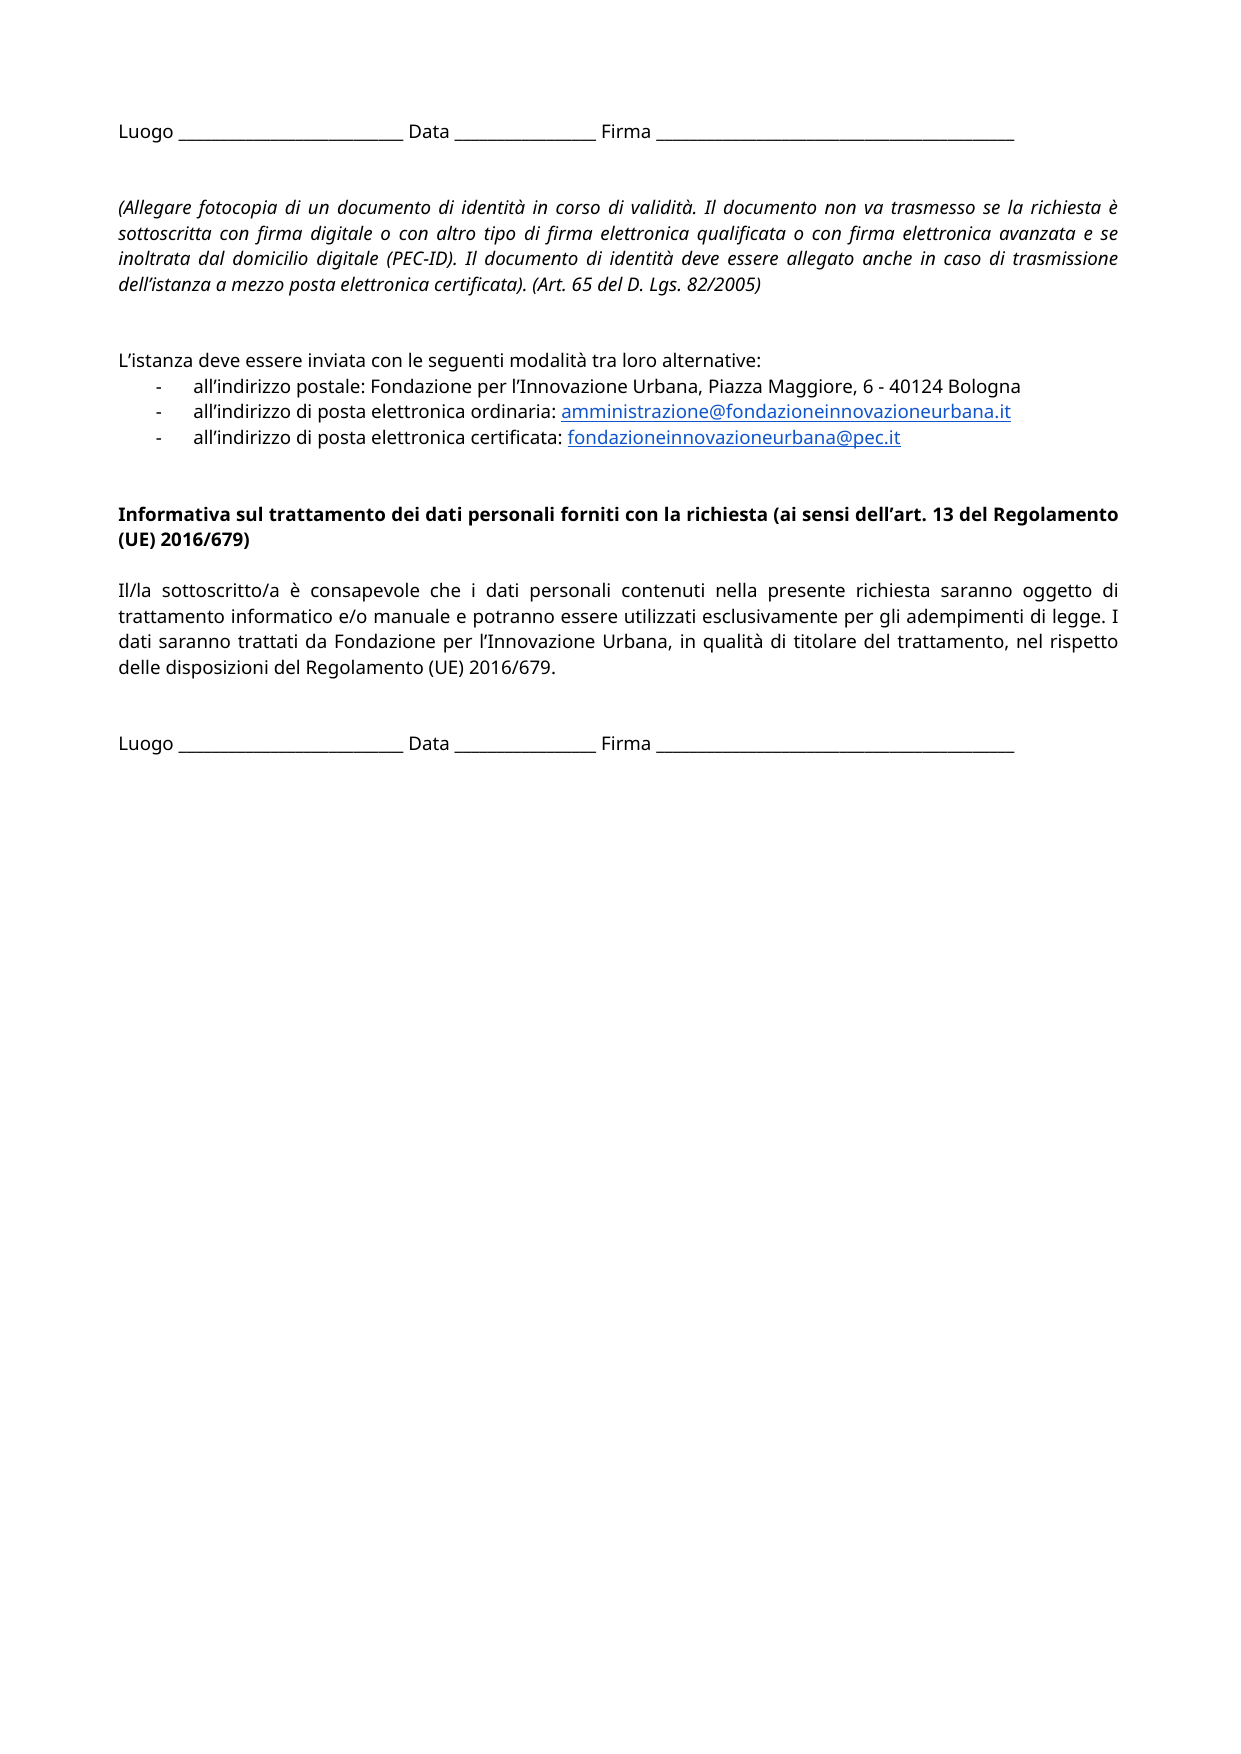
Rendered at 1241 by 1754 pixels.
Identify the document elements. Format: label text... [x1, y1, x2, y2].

list all’indirizzo di posta elettronica certificata: fondazioneinnovazioneurbana@pec.it [156, 424, 1120, 450]
list all’indirizzo di posta elettronica ordinaria: amministrazione@fondazioneinnovazioneurbana.it [156, 399, 1120, 424]
text Informativa sul trattamento dei dati personali forniti con la richiesta (ai sensi dell’art. 13 del Regolamento (UE) 2016/679) [118, 501, 1120, 552]
text Luogo ___________________________ Data _________________ Firma ___________________________________________ [118, 118, 1120, 143]
text Il/la sottoscritto/a è consapevole che i dati personali contenuti nella presente richiesta saranno oggetto di trattamento informatico e/o manuale e potranno essere utilizzati esclusivamente per gli adempimenti di legge. I dati saranno trattati da Fondazione per l’Innovazione Urbana, in qualità di titolare del trattamento, nel rispetto delle disposizioni del Regolamento (UE) 2016/679. [118, 577, 1120, 679]
text Luogo ___________________________ Data _________________ Firma ___________________________________________ [118, 731, 1120, 756]
list all’indirizzo postale: Fondazione per l’Innovazione Urbana, Piazza Maggiore, 6 - 40124 Bologna [156, 373, 1120, 399]
text (Allegare fotocopia di un documento di identità in corso di validità. Il documento non va trasmesso se la richiesta è sottoscritta con firma digitale o con altro tipo di firma elettronica qualificata o con firma elettronica avanzata e se inoltrata dal domicilio digitale (PEC-ID). Il documento di identità deve essere allegato anche in caso di trasmissione dell’istanza a mezzo posta elettronica certificata). (Art. 65 del D. Lgs. 82/2005) [118, 194, 1120, 297]
text L’istanza deve essere inviata con le seguenti modalità tra loro alternative: [118, 348, 1120, 373]
